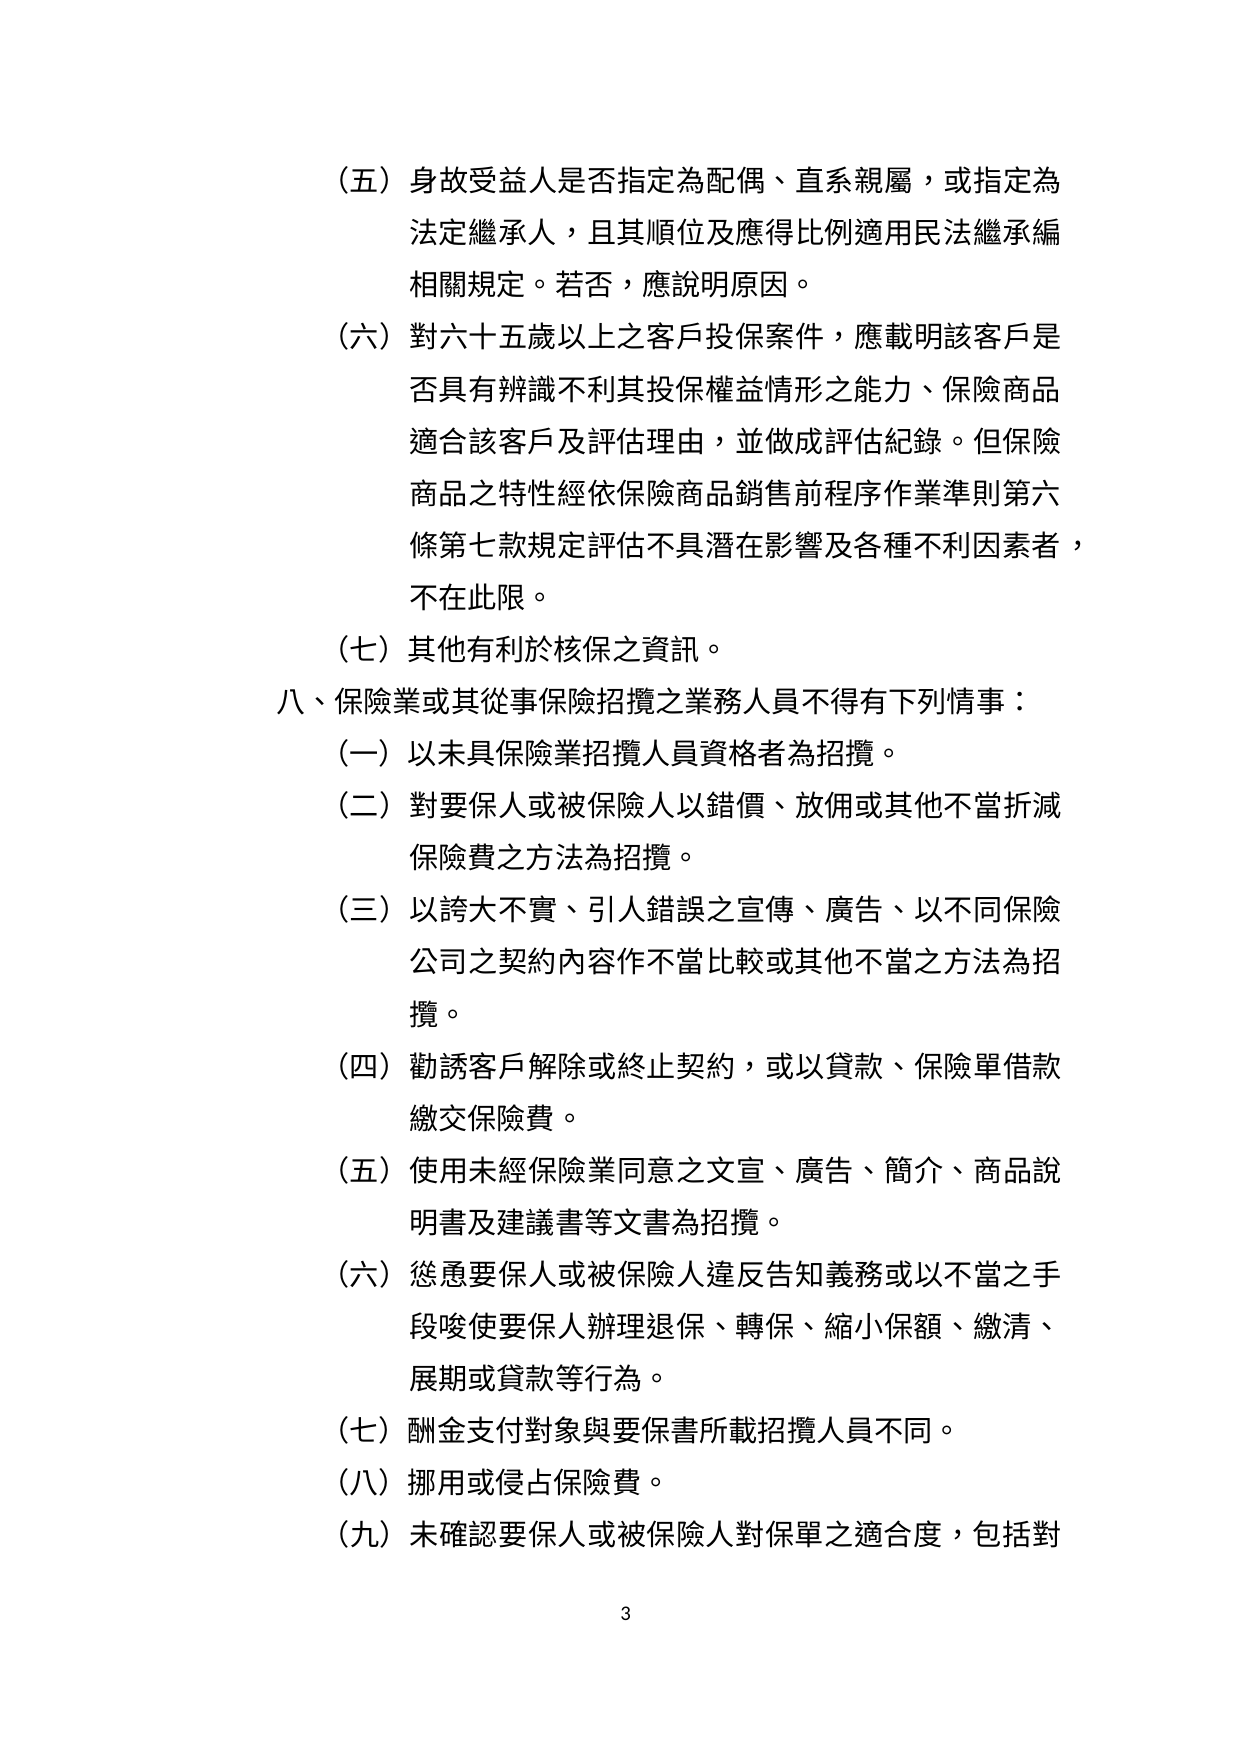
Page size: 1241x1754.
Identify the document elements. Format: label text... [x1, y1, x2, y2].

text （一）以未具保險業招攬人員資格者為招攬。 [187, 723, 1063, 775]
text （六）慫恿要保人或被保險人違反告知義務或以不當之手段唆使要保人辦理退保、轉保、縮小保額、繳清、展期或貸款等行為。 [320, 1244, 1063, 1400]
text （九）未確認要保人或被保險人對保單之適合度，包括對 [320, 1504, 1063, 1556]
text （五）使用未經保險業同意之文宣、廣告、簡介、商品說明書及建議書等文書為招攬。 [320, 1139, 1063, 1244]
text （二）對要保人或被保險人以錯價、放佣或其他不當折減保險費之方法為招攬。 [320, 775, 1063, 879]
text （五）身故受益人是否指定為配偶、直系親屬，或指定為法定繼承人，且其順位及應得比例適用民法繼承編相關規定。若否，應說明原因。 [320, 150, 1063, 306]
text 八、保險業或其從事保險招攬之業務人員不得有下列情事： [187, 671, 1063, 723]
text （七）酬金支付對象與要保書所載招攬人員不同。 [320, 1400, 1063, 1452]
text （三）以誇大不實、引人錯誤之宣傳、廣告、以不同保險公司之契約內容作不當比較或其他不當之方法為招攬。 [320, 879, 1063, 1035]
text （四）勸誘客戶解除或終止契約，或以貸款、保險單借款繳交保險費。 [320, 1035, 1063, 1139]
text （六）對六十五歲以上之客戶投保案件，應載明該客戶是否具有辨識不利其投保權益情形之能力、保險商品適合該客戶及評估理由，並做成評估紀錄。但保險商品之特性經依保險商品銷售前程序作業準則第六條第七款規定評估不具潛在影響及各種不利因素者，不在此限。 [320, 306, 1063, 619]
text （八）挪用或侵占保險費。 [320, 1452, 1063, 1504]
text （七）其他有利於核保之資訊。 [320, 619, 1063, 671]
